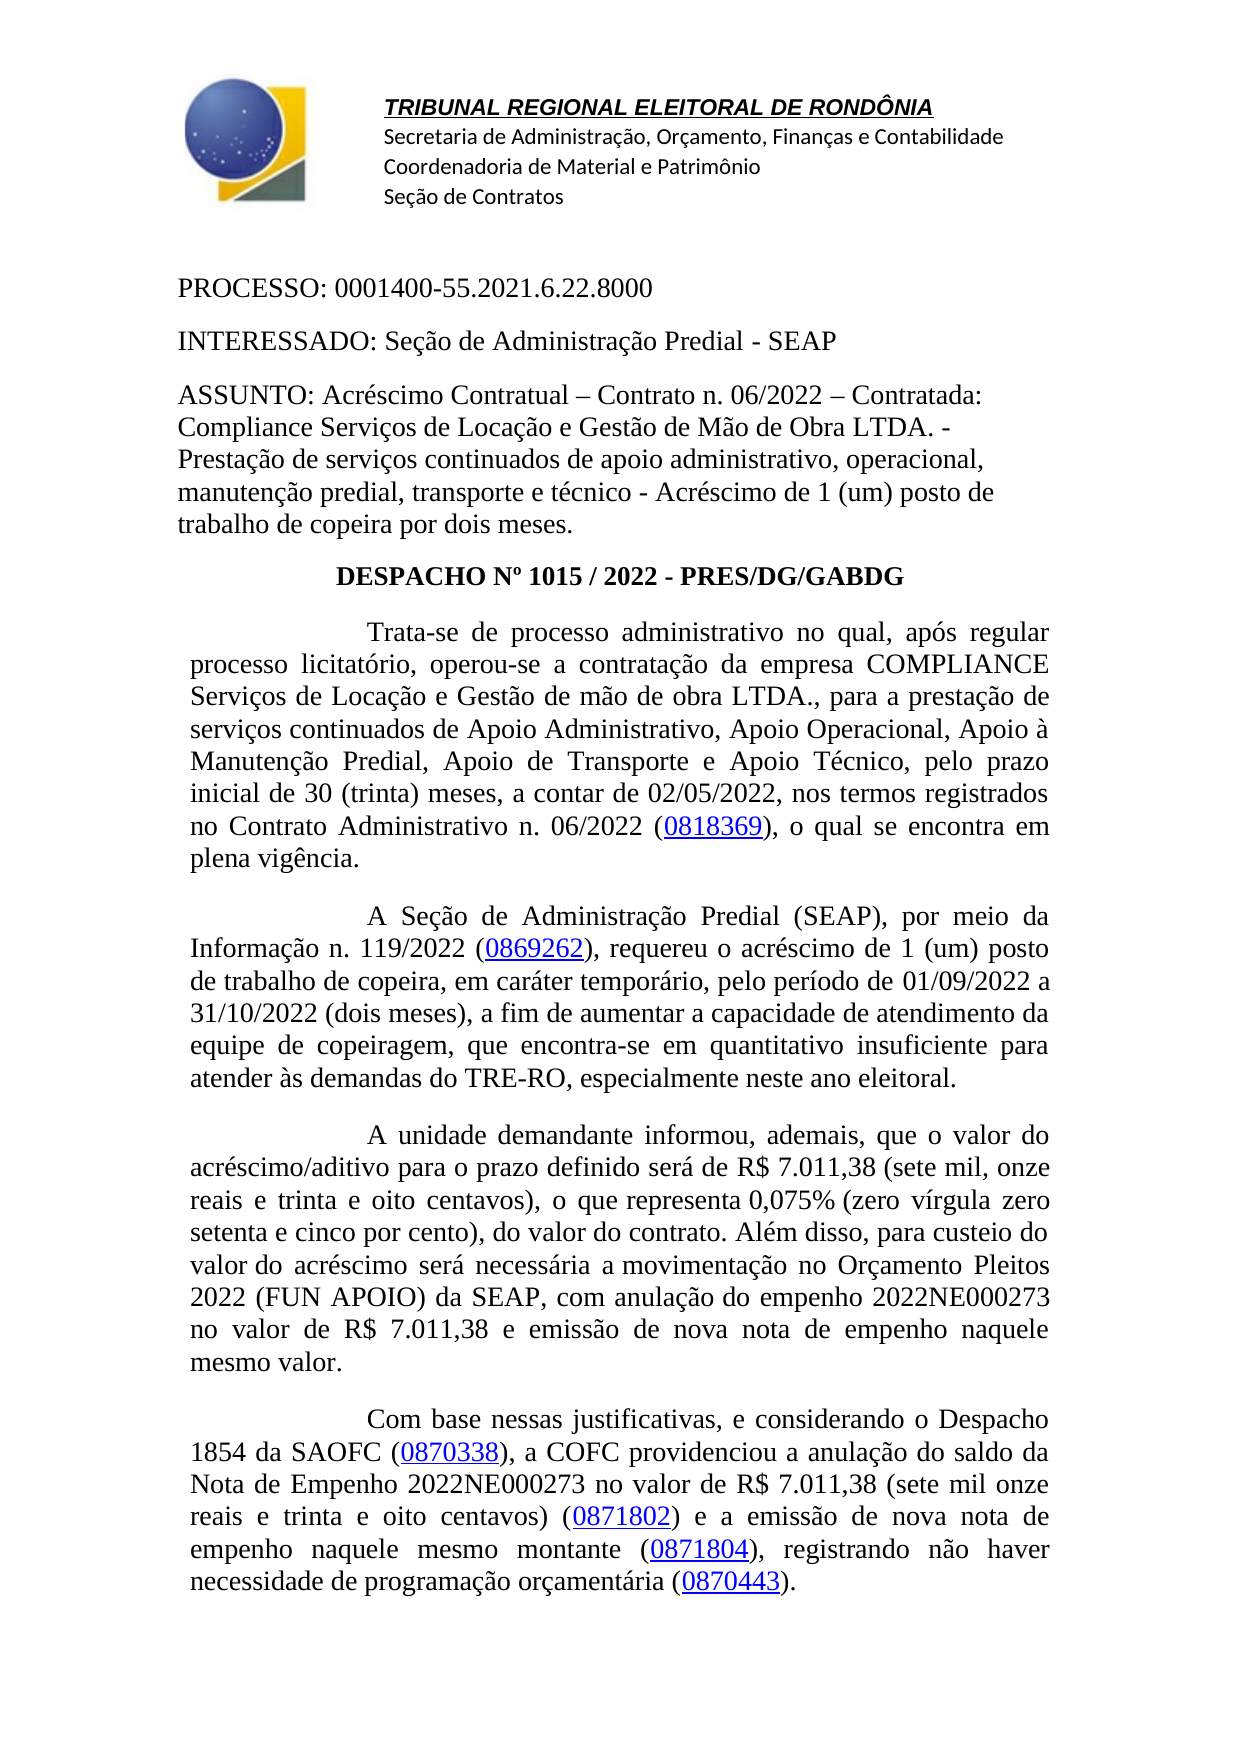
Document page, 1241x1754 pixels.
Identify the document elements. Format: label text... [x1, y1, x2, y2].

text A unidade demandante informou, ademais, que o valor do acréscimo/aditivo para o prazo definido será de R$ 7.011,38 (sete mil, onze reais e trinta e oito centavos), o que representa 0,075% (zero vírgula zero setenta e cinco por cento), do valor do contrato. Além disso, para custeio do valor do acréscimo será necessária a movimentação no Orçamento Pleitos 2022 (FUN APOIO) da SEAP, com anulação do empenho 2022NE000273 no valor de R$ 7.011,38 e emissão de nova nota de empenho naquele mesmo valor. [190, 1118, 1051, 1377]
text Com base nessas justificativas, e considerando o Despacho 1854 da SAOFC (0870338), a COFC providenciou a anulação do saldo da Nota de Empenho 2022NE000273 no valor de R$ 7.011,38 (sete mil onze reais e trinta e oito centavos) (0871802) e a emissão de nova nota de empenho naquele mesmo montante (0871804), registrando não haver necessidade de programação orçamentária (0870443). [190, 1402, 1051, 1597]
text ASSUNTO: Acréscimo Contratual – Contrato n. 06/2022 – Contratada: Compliance Serviços de Locação e Gestão de Mão de Obra LTDA. - Prestação de serviços continuados de apoio administrativo, operacional, manutenção predial, transporte e técnico - Acréscimo de 1 (um) posto de trabalho de copeira por dois meses. [177, 378, 1063, 540]
text Trata-se de processo administrativo no qual, após regular processo licitatório, operou-se a contratação da empresa COMPLIANCE Serviços de Locação e Gestão de mão de obra LTDA., para a prestação de serviços continuados de Apoio Administrativo, Apoio Operacional, Apoio à Manutenção Predial, Apoio de Transporte e Apoio Técnico, pelo prazo inicial de 30 (trinta) meses, a contar de 02/05/2022, nos termos registrados no Contrato Administrativo n. 06/2022 (0818369), o qual se encontra em plena vigência. [190, 614, 1051, 874]
text A Seção de Administração Predial (SEAP), por meio da Informação n. 119/2022 (0869262), requereu o acréscimo de 1 (um) posto de trabalho de copeira, em caráter temporário, pelo período de 01/09/2022 a 31/10/2022 (dois meses), a fim de aumentar a capacidade de atendimento da equipe de copeiragem, que encontra-se em quantitativo insuficiente para atender às demandas do TRE-RO, especialmente neste ano eleitoral. [190, 899, 1051, 1093]
text INTERESSADO: Seção de Administração Predial - SEAP [177, 324, 1063, 357]
text DESPACHO Nº 1015 / 2022 - PRES/DG/GABDG [177, 561, 1063, 592]
text PROCESSO: 0001400-55.2021.6.22.8000 [177, 271, 1063, 304]
